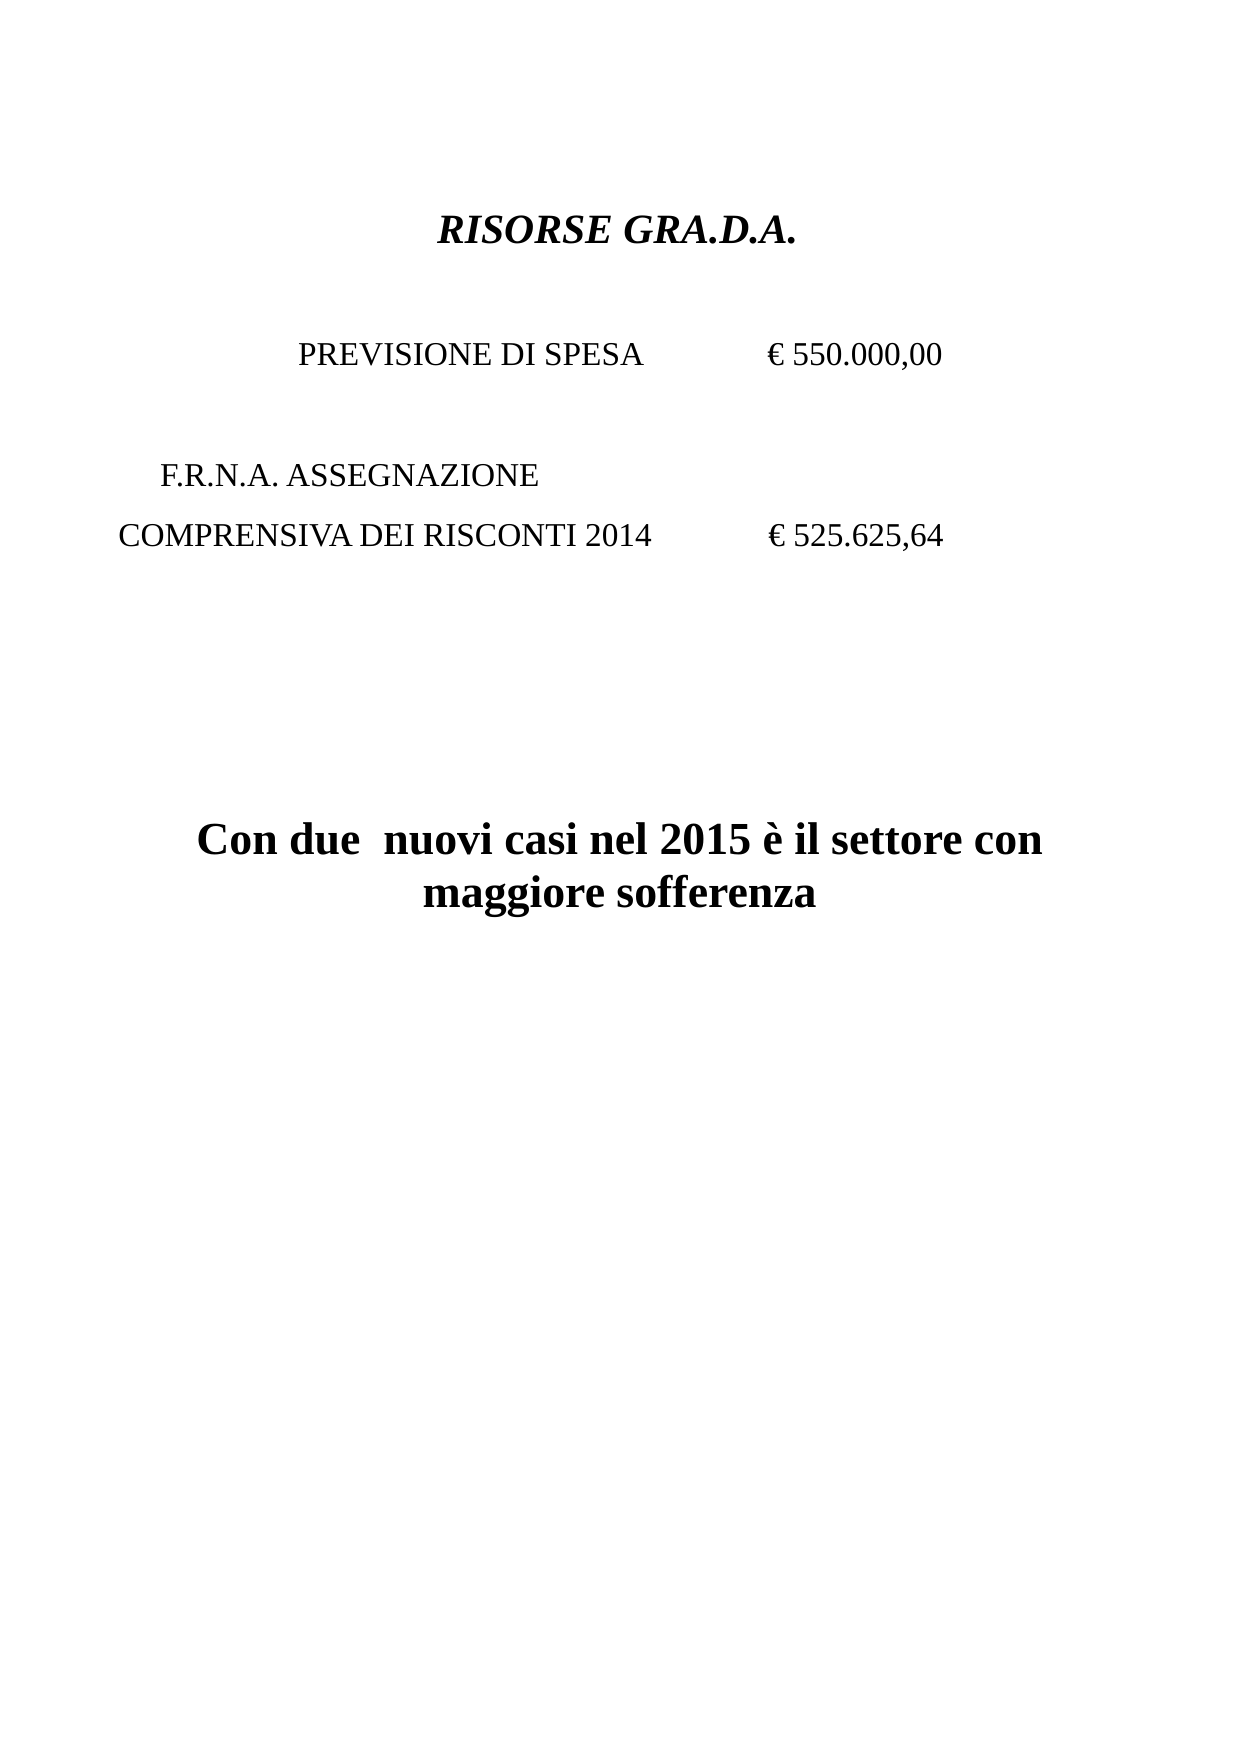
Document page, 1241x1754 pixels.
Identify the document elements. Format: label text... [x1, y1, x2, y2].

text RISORSE GRA.D.A. [117, 204, 1122, 252]
text PREVISIONE DI SPESA € 550.000,00 [118, 334, 1122, 373]
text Con due nuovi casi nel 2015 è il settore con maggiore sofferenza [117, 811, 1122, 917]
text COMPRENSIVA DEI RISCONTI 2014 € 525.625,64 [118, 516, 1122, 554]
text F.R.N.A. ASSEGNAZIONE [118, 455, 1122, 493]
